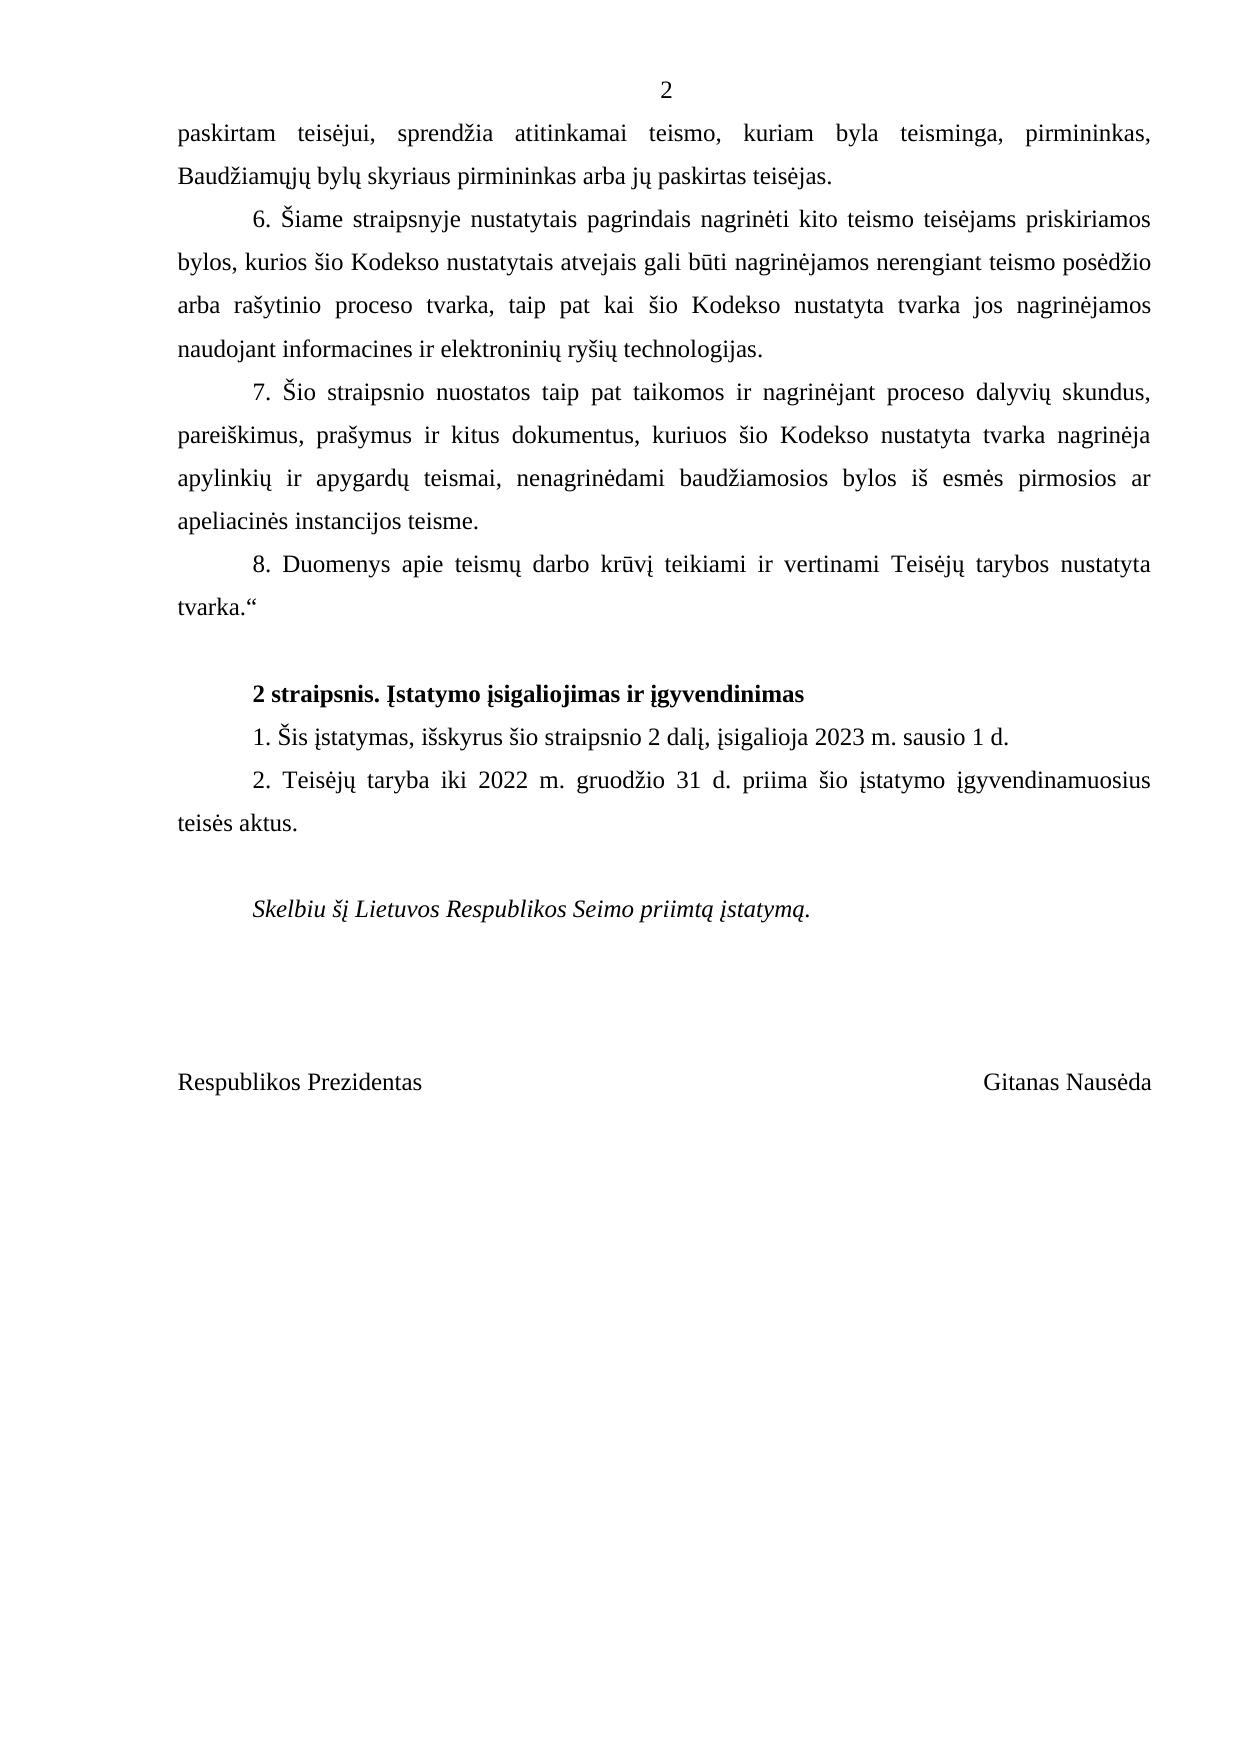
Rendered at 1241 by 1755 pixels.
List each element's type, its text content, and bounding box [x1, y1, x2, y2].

text 2 straipsnis. Įstatymo įsigaliojimas ir įgyvendinimas [177, 679, 1152, 707]
text Respublikos Prezidentas Gitanas Nausėda [177, 1067, 1152, 1096]
text paskirtam teisėjui, sprendžia atitinkamai teismo, kuriam byla teisminga, pirmininkas, Baudžiamųjų bylų skyriaus pirmininkas arba jų paskirtas teisėjas. [177, 118, 1152, 190]
text 1. Šis įstatymas, išskyrus šio straipsnio 2 dalį, įsigalioja 2023 m. sausio 1 d. [177, 722, 1152, 751]
text 8. Duomenys apie teismų darbo krūvį teikiami ir vertinami Teisėjų tarybos nustatyta tvarka.“ [177, 549, 1152, 621]
text 7. Šio straipsnio nuostatos taip pat taikomos ir nagrinėjant proceso dalyvių skundus, pareiškimus, prašymus ir kitus dokumentus, kuriuos šio Kodekso nustatyta tvarka nagrinėja apylinkių ir apygardų teismai, nenagrinėdami baudžiamosios bylos iš esmės pirmosios ar apeliacinės instancijos teisme. [177, 377, 1152, 535]
text 2. Teisėjų taryba iki 2022 m. gruodžio 31 d. priima šio įstatymo įgyvendinamuosius teisės aktus. [177, 765, 1152, 837]
text Skelbiu šį Lietuvos Respublikos Seimo priimtą įstatymą. [177, 894, 1152, 923]
text 6. Šiame straipsnyje nustatytais pagrindais nagrinėti kito teismo teisėjams priskiriamos bylos, kurios šio Kodekso nustatytais atvejais gali būti nagrinėjamos nerengiant teismo posėdžio arba rašytinio proceso tvarka, taip pat kai šio Kodekso nustatyta tvarka jos nagrinėjamos naudojant informacines ir elektroninių ryšių technologijas. [177, 204, 1152, 362]
